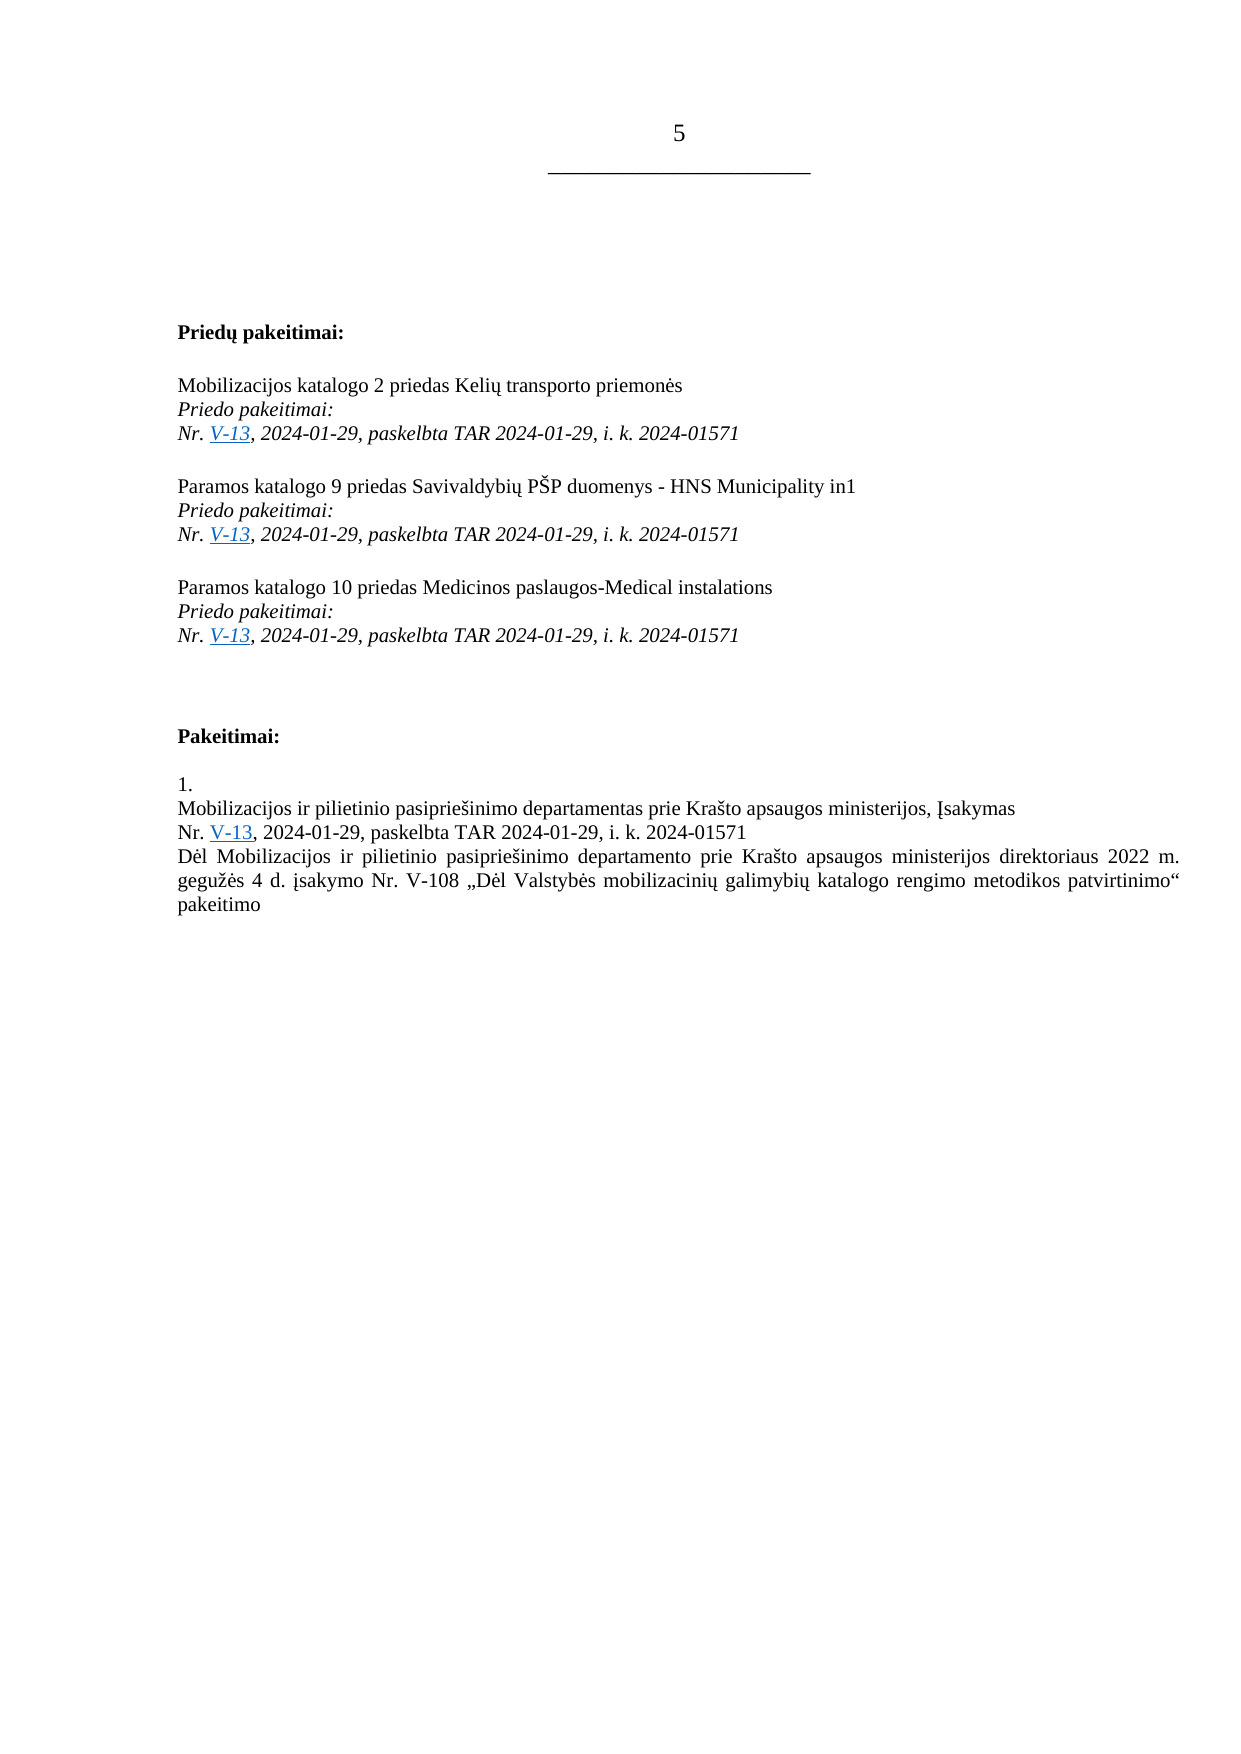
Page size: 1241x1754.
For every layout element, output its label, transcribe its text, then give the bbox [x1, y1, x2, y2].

text Priedo pakeitimai: [177, 599, 1181, 623]
text Mobilizacijos katalogo 2 priedas Kelių transporto priemonės [177, 373, 1181, 397]
text Pakeitimai: [177, 724, 1181, 748]
text Priedo pakeitimai: [177, 397, 1181, 421]
text _____________________ [177, 148, 1181, 176]
text Paramos katalogo 10 priedas Medicinos paslaugos-Medical instalations [177, 575, 1181, 599]
text Nr. V-13, 2024-01-29, paskelbta TAR 2024-01-29, i. k. 2024-01571 [177, 623, 1181, 647]
text Priedo pakeitimai: [177, 498, 1181, 522]
text Priedų pakeitimai: [177, 320, 1181, 344]
text Mobilizacijos ir pilietinio pasipriešinimo departamentas prie Krašto apsaugos ministerijos, Įsakymas [177, 796, 1181, 820]
text Dėl Mobilizacijos ir pilietinio pasipriešinimo departamento prie Krašto apsaugos ministerijos direktoriaus 2022 m. gegužės 4 d. įsakymo Nr. V-108 „Dėl Valstybės mobilizacinių galimybių katalogo rengimo metodikos patvirtinimo“ pakeitimo [177, 844, 1181, 916]
text Paramos katalogo 9 priedas Savivaldybių PŠP duomenys - HNS Municipality in1 [177, 474, 1181, 498]
text Nr. V-13, 2024-01-29, paskelbta TAR 2024-01-29, i. k. 2024-01571 [177, 522, 1181, 546]
text 1. [177, 772, 1181, 796]
text Nr. V-13, 2024-01-29, paskelbta TAR 2024-01-29, i. k. 2024-01571 [177, 421, 1181, 445]
text Nr. V-13, 2024-01-29, paskelbta TAR 2024-01-29, i. k. 2024-01571 [177, 820, 1181, 844]
